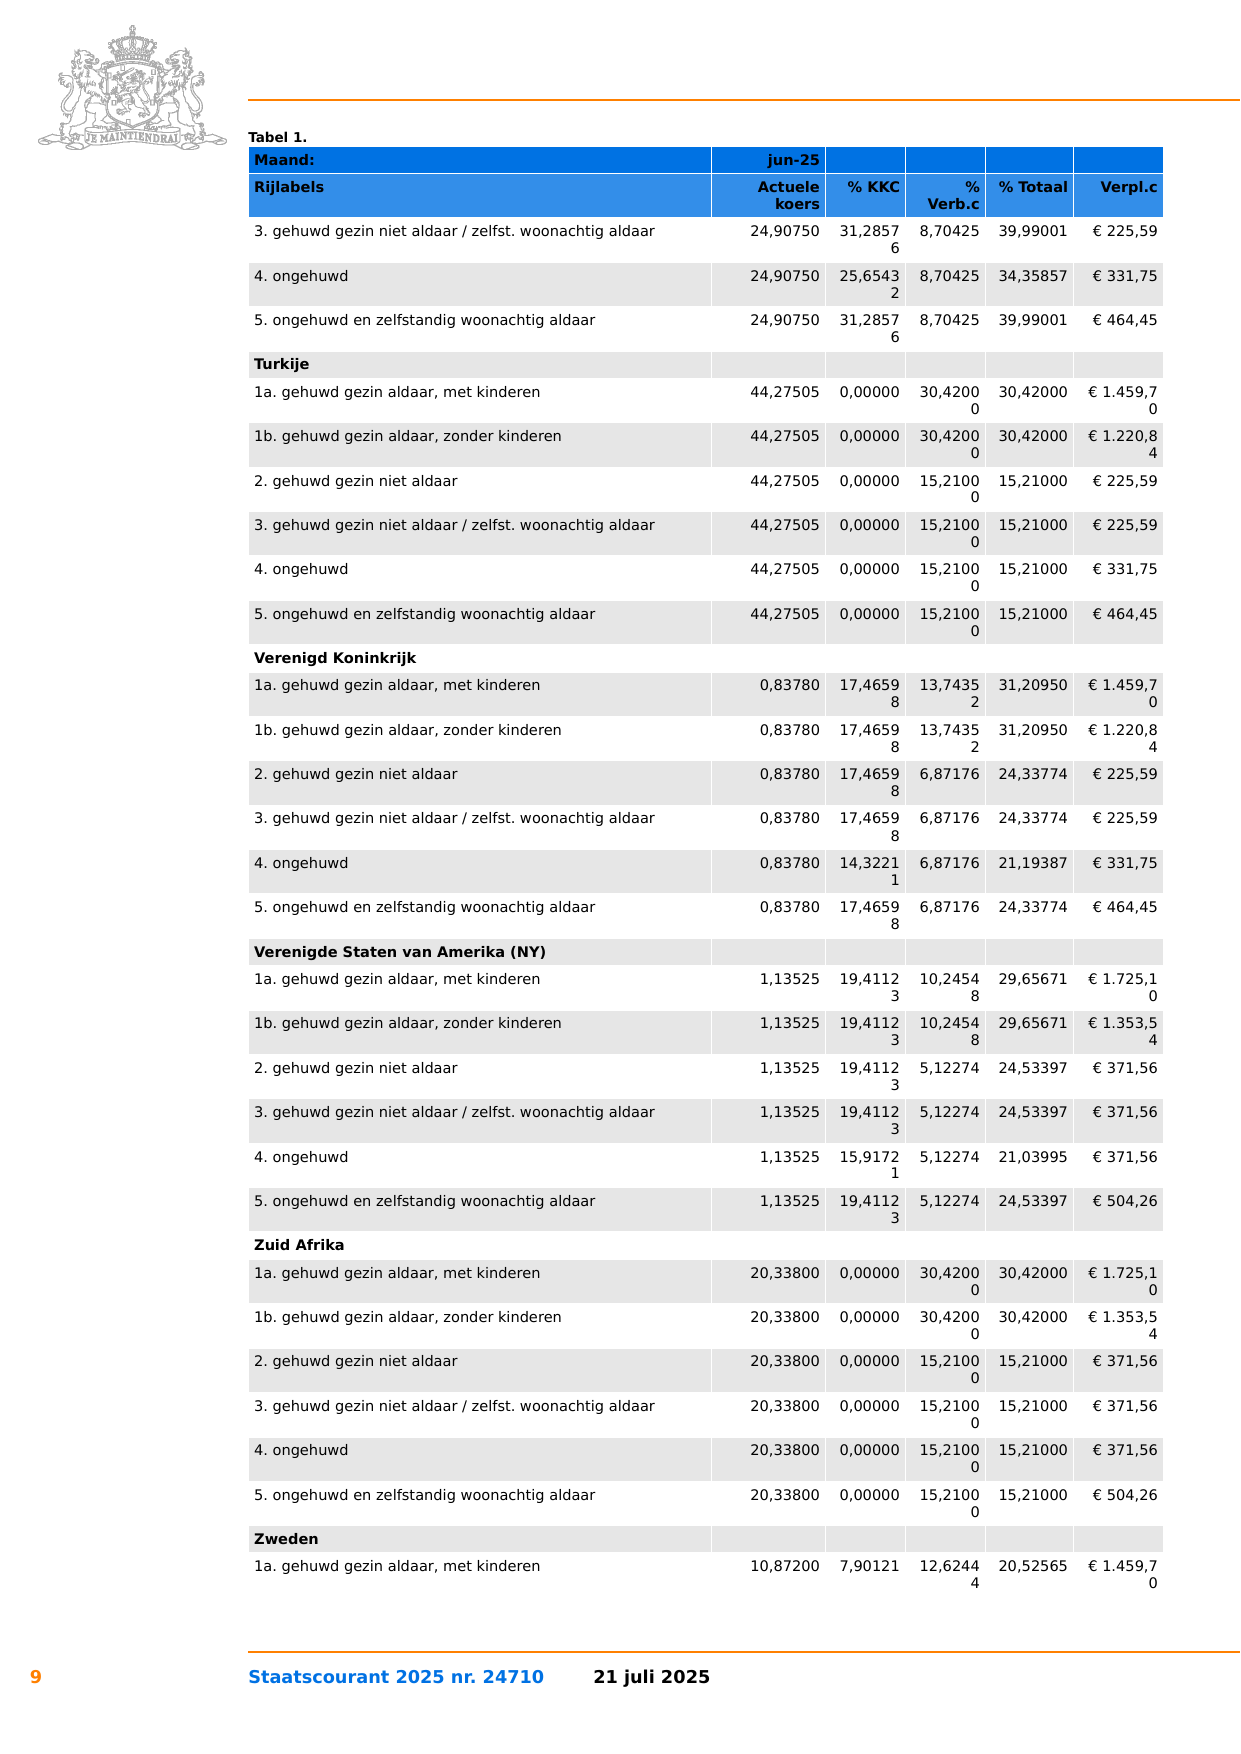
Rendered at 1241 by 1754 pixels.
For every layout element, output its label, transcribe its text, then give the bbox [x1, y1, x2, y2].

table_cell € 1.725,10 [1074, 1260, 1163, 1303]
table_cell [1074, 147, 1163, 173]
table_cell € 331,75 [1074, 263, 1163, 306]
table_cell 0,83780 [712, 850, 825, 893]
table_cell 3. gehuwd gezin niet aldaar / zelfst. woonachtig aldaar [249, 219, 711, 262]
table_cell 0,00000 [826, 1393, 905, 1436]
table_cell 1b. gehuwd gezin aldaar, zonder kinderen [249, 423, 711, 467]
table_cell 14,32211 [826, 850, 905, 893]
table_cell 20,33800 [712, 1393, 825, 1436]
table_cell 4. ongehuwd [249, 1438, 711, 1481]
table_cell 39,99001 [986, 307, 1073, 351]
table_cell 25,65432 [826, 263, 905, 306]
table_cell 31,28576 [826, 307, 905, 351]
table_cell 31,28576 [826, 219, 905, 262]
table_cell 6,87176 [906, 850, 985, 893]
table_cell 15,21000 [906, 512, 985, 555]
table_cell [1074, 352, 1163, 378]
table_cell 30,42000 [986, 1260, 1073, 1303]
table_cell 19,41123 [826, 1188, 905, 1231]
table_cell 30,42000 [906, 1304, 985, 1348]
table_cell 44,27505 [712, 601, 825, 644]
table_cell 24,53397 [986, 1099, 1073, 1143]
table_cell 17,46598 [826, 806, 905, 849]
table_cell 1b. gehuwd gezin aldaar, zonder kinderen [249, 1011, 711, 1054]
table_cell € 1.459,70 [1074, 673, 1163, 716]
table_cell 30,42000 [986, 379, 1073, 422]
table_cell € 464,45 [1074, 895, 1163, 938]
table_cell % Totaal [986, 174, 1073, 217]
table_cell 0,00000 [826, 1482, 905, 1525]
table_cell 0,00000 [826, 468, 905, 511]
table_cell € 371,56 [1074, 1393, 1163, 1436]
table_cell 21,19387 [986, 850, 1073, 893]
table_cell 2. gehuwd gezin niet aldaar [249, 1055, 711, 1098]
table_cell 24,33774 [986, 895, 1073, 938]
table_cell Rijlabels [249, 174, 711, 217]
table_cell 34,35857 [986, 263, 1073, 306]
table_cell 19,41123 [826, 966, 905, 1009]
table_cell [1074, 1526, 1163, 1552]
table_cell € 1.459,70 [1074, 1554, 1163, 1597]
table_cell 5,12274 [906, 1144, 985, 1187]
table_cell 19,41123 [826, 1011, 905, 1054]
table_cell 5. ongehuwd en zelfstandig woonachtig aldaar [249, 601, 711, 644]
table_cell 1,13525 [712, 966, 825, 1009]
table_cell [986, 352, 1073, 378]
table_cell 15,21000 [986, 1438, 1073, 1481]
table_cell 44,27505 [712, 556, 825, 600]
table_cell 15,21000 [906, 468, 985, 511]
table_cell € 464,45 [1074, 307, 1163, 351]
table_cell [986, 1233, 1073, 1259]
table_cell Turkije [249, 352, 711, 378]
table_cell Zweden [249, 1526, 711, 1552]
picture [38, 25, 227, 150]
table_cell 31,20950 [986, 717, 1073, 760]
table_cell 0,83780 [712, 717, 825, 760]
table_cell [712, 1233, 825, 1259]
table_cell 8,70425 [906, 219, 985, 262]
table_cell 0,00000 [826, 423, 905, 467]
table_cell 15,21000 [986, 1349, 1073, 1392]
table_cell 20,33800 [712, 1438, 825, 1481]
table_cell 24,33774 [986, 761, 1073, 805]
table_cell € 371,56 [1074, 1144, 1163, 1187]
table_cell € 464,45 [1074, 601, 1163, 644]
table_cell jun-25 [712, 147, 825, 173]
table_cell [906, 939, 985, 965]
table_cell 15,21000 [986, 512, 1073, 555]
table_cell 4. ongehuwd [249, 1144, 711, 1187]
table_cell 24,90750 [712, 219, 825, 262]
table_cell 13,74352 [906, 673, 985, 716]
table_cell 0,83780 [712, 673, 825, 716]
table_cell 0,83780 [712, 806, 825, 849]
table_cell 15,21000 [986, 1393, 1073, 1436]
table_cell € 371,56 [1074, 1349, 1163, 1392]
table_cell 0,83780 [712, 761, 825, 805]
table_cell € 331,75 [1074, 850, 1163, 893]
table_cell 1a. gehuwd gezin aldaar, met kinderen [249, 673, 711, 716]
table_cell 20,33800 [712, 1260, 825, 1303]
table_cell 5,12274 [906, 1099, 985, 1143]
table_cell 20,33800 [712, 1349, 825, 1392]
table_cell 0,00000 [826, 379, 905, 422]
table_cell 10,87200 [712, 1554, 825, 1597]
table_cell 24,33774 [986, 806, 1073, 849]
table_cell 0,00000 [826, 1438, 905, 1481]
table_cell 20,52565 [986, 1554, 1073, 1597]
table_cell € 225,59 [1074, 761, 1163, 805]
table_cell 5. ongehuwd en zelfstandig woonachtig aldaar [249, 1482, 711, 1525]
table_cell Verenigd Koninkrijk [249, 645, 711, 672]
table_cell 24,53397 [986, 1055, 1073, 1098]
table_cell 30,42000 [906, 379, 985, 422]
table_cell 7,90121 [826, 1554, 905, 1597]
table_cell 15,21000 [906, 1349, 985, 1392]
table_cell 12,62444 [906, 1554, 985, 1597]
table_cell 1,13525 [712, 1188, 825, 1231]
table_cell 1,13525 [712, 1055, 825, 1098]
table_cell 8,70425 [906, 307, 985, 351]
table_cell 15,21000 [986, 1482, 1073, 1525]
table_cell 15,21000 [906, 1438, 985, 1481]
table_cell 44,27505 [712, 512, 825, 555]
table_cell 15,21000 [906, 601, 985, 644]
table_cell 21,03995 [986, 1144, 1073, 1187]
table_cell 5,12274 [906, 1055, 985, 1098]
table_cell € 371,56 [1074, 1438, 1163, 1481]
table_cell 3. gehuwd gezin niet aldaar / zelfst. woonachtig aldaar [249, 512, 711, 555]
table_cell [712, 939, 825, 965]
table_cell 6,87176 [906, 806, 985, 849]
table_cell € 1.459,70 [1074, 379, 1163, 422]
table_cell € 331,75 [1074, 556, 1163, 600]
table_cell 24,53397 [986, 1188, 1073, 1231]
table_cell 39,99001 [986, 219, 1073, 262]
table_cell 30,42000 [986, 1304, 1073, 1348]
table_cell 3. gehuwd gezin niet aldaar / zelfst. woonachtig aldaar [249, 1099, 711, 1143]
table_cell [712, 1526, 825, 1552]
table_cell 30,42000 [906, 423, 985, 467]
table_cell 6,87176 [906, 895, 985, 938]
table_cell 1,13525 [712, 1011, 825, 1054]
table_cell [906, 1526, 985, 1552]
table_cell 29,65671 [986, 966, 1073, 1009]
table_cell [906, 147, 985, 173]
table_cell € 225,59 [1074, 468, 1163, 511]
table_cell 4. ongehuwd [249, 850, 711, 893]
table_cell 2. gehuwd gezin niet aldaar [249, 761, 711, 805]
table_cell 3. gehuwd gezin niet aldaar / zelfst. woonachtig aldaar [249, 1393, 711, 1436]
table_cell 1a. gehuwd gezin aldaar, met kinderen [249, 1554, 711, 1597]
table_cell [1074, 1233, 1163, 1259]
table_cell € 1.353,54 [1074, 1304, 1163, 1348]
table_cell 15,21000 [906, 556, 985, 600]
table_cell € 225,59 [1074, 219, 1163, 262]
table_cell [826, 1526, 905, 1552]
table_cell Zuid Afrika [249, 1233, 711, 1259]
table_cell [826, 1233, 905, 1259]
table_cell 10,24548 [906, 966, 985, 1009]
table_cell Verpl.c [1074, 174, 1163, 217]
table_cell 15,21000 [906, 1393, 985, 1436]
table_cell 8,70425 [906, 263, 985, 306]
table_cell 20,33800 [712, 1482, 825, 1525]
table_cell 0,83780 [712, 895, 825, 938]
table_cell [1074, 939, 1163, 965]
table_cell [986, 939, 1073, 965]
table_cell 3. gehuwd gezin niet aldaar / zelfst. woonachtig aldaar [249, 806, 711, 849]
table_cell 1,13525 [712, 1144, 825, 1187]
table_cell Actuele koers [712, 174, 825, 217]
table_cell 17,46598 [826, 673, 905, 716]
table_cell Maand: [249, 147, 711, 173]
table_header Tabel 1. [248, 130, 1163, 146]
table_cell 17,46598 [826, 761, 905, 805]
table_cell 2. gehuwd gezin niet aldaar [249, 1349, 711, 1392]
table_cell 44,27505 [712, 468, 825, 511]
table_cell [826, 147, 905, 173]
table_cell 0,00000 [826, 601, 905, 644]
table_cell 44,27505 [712, 423, 825, 467]
table_cell 5,12274 [906, 1188, 985, 1231]
table_cell 19,41123 [826, 1099, 905, 1143]
table_cell 15,21000 [906, 1482, 985, 1525]
table_cell 20,33800 [712, 1304, 825, 1348]
table_cell 1a. gehuwd gezin aldaar, met kinderen [249, 966, 711, 1009]
table_cell 1b. gehuwd gezin aldaar, zonder kinderen [249, 717, 711, 760]
table_cell € 371,56 [1074, 1099, 1163, 1143]
table_cell [826, 645, 905, 672]
table_cell [826, 352, 905, 378]
table_cell € 225,59 [1074, 806, 1163, 849]
table_cell 5. ongehuwd en zelfstandig woonachtig aldaar [249, 895, 711, 938]
table_cell [986, 147, 1073, 173]
table_cell 0,00000 [826, 1260, 905, 1303]
table_cell 5. ongehuwd en zelfstandig woonachtig aldaar [249, 1188, 711, 1231]
table_cell 4. ongehuwd [249, 556, 711, 600]
table_cell % Verb.c [906, 174, 985, 217]
table_cell 29,65671 [986, 1011, 1073, 1054]
table_cell 15,21000 [986, 556, 1073, 600]
table_cell [986, 1526, 1073, 1552]
table_cell 31,20950 [986, 673, 1073, 716]
table_cell [1074, 645, 1163, 672]
table_cell 15,21000 [986, 601, 1073, 644]
table_cell [712, 352, 825, 378]
table_cell 1b. gehuwd gezin aldaar, zonder kinderen [249, 1304, 711, 1348]
table_cell 15,21000 [986, 468, 1073, 511]
table_cell 19,41123 [826, 1055, 905, 1098]
table_cell [986, 645, 1073, 672]
table_cell € 1.353,54 [1074, 1011, 1163, 1054]
table_cell 0,00000 [826, 556, 905, 600]
table_cell € 371,56 [1074, 1055, 1163, 1098]
table_cell 17,46598 [826, 895, 905, 938]
table_cell € 225,59 [1074, 512, 1163, 555]
table_cell 15,91721 [826, 1144, 905, 1187]
table_cell % KKC [826, 174, 905, 217]
table_cell € 1.725,10 [1074, 966, 1163, 1009]
table_cell [906, 1233, 985, 1259]
table_cell € 504,26 [1074, 1482, 1163, 1525]
table_cell [906, 352, 985, 378]
table_cell 0,00000 [826, 1304, 905, 1348]
table_cell 5. ongehuwd en zelfstandig woonachtig aldaar [249, 307, 711, 351]
table_cell 30,42000 [986, 423, 1073, 467]
table_cell 17,46598 [826, 717, 905, 760]
table_cell 0,00000 [826, 512, 905, 555]
table_cell [712, 645, 825, 672]
table_cell 13,74352 [906, 717, 985, 760]
table_cell 1a. gehuwd gezin aldaar, met kinderen [249, 379, 711, 422]
table_cell 10,24548 [906, 1011, 985, 1054]
table_cell 24,90750 [712, 307, 825, 351]
table_cell [906, 645, 985, 672]
table_cell [826, 939, 905, 965]
table_cell 6,87176 [906, 761, 985, 805]
table_cell 1a. gehuwd gezin aldaar, met kinderen [249, 1260, 711, 1303]
table_cell 30,42000 [906, 1260, 985, 1303]
table_cell € 1.220,84 [1074, 423, 1163, 467]
table_cell 0,00000 [826, 1349, 905, 1392]
table_cell 4. ongehuwd [249, 263, 711, 306]
table_cell 1,13525 [712, 1099, 825, 1143]
table_cell 2. gehuwd gezin niet aldaar [249, 468, 711, 511]
table_cell € 1.220,84 [1074, 717, 1163, 760]
table_cell Verenigde Staten van Amerika (NY) [249, 939, 711, 965]
table_cell 24,90750 [712, 263, 825, 306]
table_cell 44,27505 [712, 379, 825, 422]
table_cell € 504,26 [1074, 1188, 1163, 1231]
